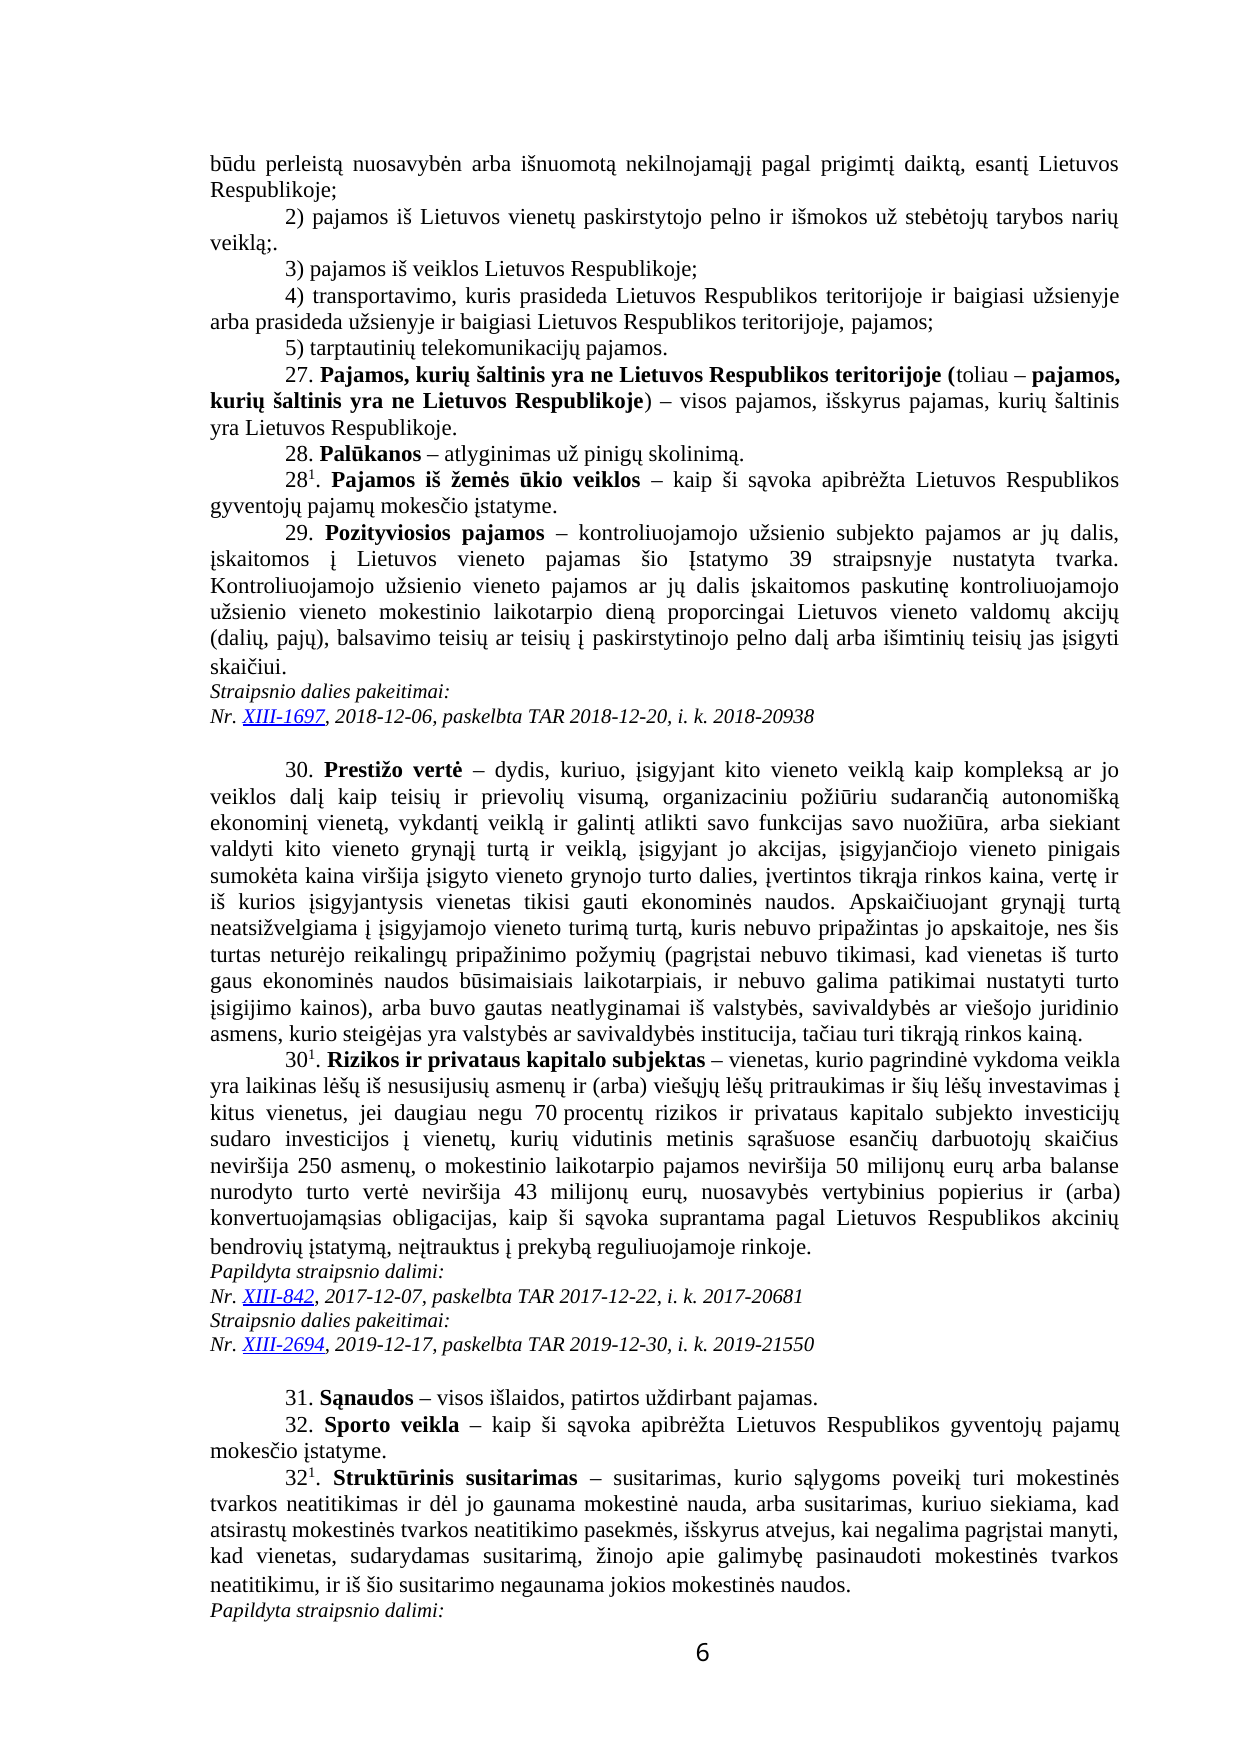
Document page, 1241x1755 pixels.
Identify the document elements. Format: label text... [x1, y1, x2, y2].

text 301. Rizikos ir privataus kapitalo subjektas – vienetas, kurio pagrindinė vykdoma veikla yra laikinas lėšų iš nesusijusių asmenų ir (arba) viešųjų lėšų pritraukimas ir šių lėšų investavimas į kitus vienetus, jei daugiau negu 70 procentų rizikos ir privataus kapitalo subjekto investicijų sudaro investicijos į vienetų, kurių vidutinis metinis sąrašuose esančių darbuotojų skaičius neviršija 250 asmenų, o mokestinio laikotarpio pajamos neviršija 50 milijonų eurų arba balanse nurodyto turto vertė neviršija 43 milijonų eurų, nuosavybės vertybinius popierius ir (arba) konvertuojamąsias obligacijas, kaip ši sąvoka suprantama pagal Lietuvos Respublikos akcinių bendrovių įstatymą, neįtrauktus į prekybą reguliuojamoje rinkoje. [210, 1046, 1120, 1259]
text Nr. XIII-842, 2017-12-07, paskelbta TAR 2017-12-22, i. k. 2017-20681 [210, 1283, 1120, 1308]
text 29. Pozityviosios pajamos – kontroliuojamojo užsienio subjekto pajamos ar jų dalis, įskaitomos į Lietuvos vieneto pajamas šio Įstatymo 39 straipsnyje nustatyta tvarka. Kontroliuojamojo užsienio vieneto pajamos ar jų dalis įskaitomos paskutinę kontroliuojamojo užsienio vieneto mokestinio laikotarpio dieną proporcingai Lietuvos vieneto valdomų akcijų (dalių, pajų), balsavimo teisių ar teisių į paskirstytinojo pelno dalį arba išimtinių teisių jas įsigyti skaičiui. [210, 519, 1120, 679]
text 2) pajamos iš Lietuvos vienetų paskirstytojo pelno ir išmokos už stebėtojų tarybos narių veiklą;. [210, 203, 1120, 255]
text 30. Prestižo vertė – dydis, kuriuo, įsigyjant kito vieneto veiklą kaip kompleksą ar jo veiklos dalį kaip teisių ir prievolių visumą, organizaciniu požiūriu sudarančią autonomišką ekonominį vienetą, vykdantį veiklą ir galintį atlikti savo funkcijas savo nuožiūra, arba siekiant valdyti kito vieneto grynąjį turtą ir veiklą, įsigyjant jo akcijas, įsigyjančiojo vieneto pinigais sumokėta kaina viršija įsigyto vieneto grynojo turto dalies, įvertintos tikrąja rinkos kaina, vertę ir iš kurios įsigyjantysis vienetas tikisi gauti ekonominės naudos. Apskaičiuojant grynąjį turtą neatsižvelgiama į įsigyjamojo vieneto turimą turtą, kuris nebuvo pripažintas jo apskaitoje, nes šis turtas neturėjo reikalingų pripažinimo požymių (pagrįstai nebuvo tikimasi, kad vienetas iš turto gaus ekonominės naudos būsimaisiais laikotarpiais, ir nebuvo galima patikimai nustatyti turto įsigijimo kainos), arba buvo gautas neatlyginamai iš valstybės, savivaldybės ar viešojo juridinio asmens, kurio steigėjas yra valstybės ar savivaldybės institucija, tačiau turi tikrąją rinkos kainą. [210, 756, 1120, 1046]
text 5) tarptautinių telekomunikacijų pajamos. [210, 334, 1120, 361]
text Papildyta straipsnio dalimi: [210, 1598, 1120, 1622]
text 32. Sporto veikla – kaip ši sąvoka apibrėžta Lietuvos Respublikos gyventojų pajamų mokesčio įstatyme. [210, 1411, 1120, 1463]
text Nr. XIII-2694, 2019-12-17, paskelbta TAR 2019-12-30, i. k. 2019-21550 [210, 1332, 1120, 1356]
text būdu perleistą nuosavybėn arba išnuomotą nekilnojamąjį pagal prigimtį daiktą, esantį Lietuvos Respublikoje; [210, 150, 1120, 203]
text Straipsnio dalies pakeitimai: [210, 679, 1120, 703]
text 27. Pajamos, kurių šaltinis yra ne Lietuvos Respublikos teritorijoje (toliau – pajamos, kurių šaltinis yra ne Lietuvos Respublikoje) – visos pajamos, išskyrus pajamas, kurių šaltinis yra Lietuvos Respublikoje. [210, 361, 1120, 440]
text 281. Pajamos iš žemės ūkio veiklos – kaip ši sąvoka apibrėžta Lietuvos Respublikos gyventojų pajamų mokesčio įstatyme. [210, 466, 1120, 519]
text Papildyta straipsnio dalimi: [210, 1259, 1120, 1283]
text 4) transportavimo, kuris prasideda Lietuvos Respublikos teritorijoje ir baigiasi užsienyje arba prasideda užsienyje ir baigiasi Lietuvos Respublikos teritorijoje, pajamos; [210, 282, 1120, 334]
text 28. Palūkanos – atlyginimas už pinigų skolinimą. [210, 440, 1120, 466]
text 3) pajamos iš veiklos Lietuvos Respublikoje; [210, 255, 1120, 282]
text 31. Sąnaudos – visos išlaidos, patirtos uždirbant pajamas. [210, 1384, 1120, 1411]
text Straipsnio dalies pakeitimai: [210, 1308, 1120, 1332]
text Nr. XIII-1697, 2018-12-06, paskelbta TAR 2018-12-20, i. k. 2018-20938 [210, 703, 1120, 728]
text 321. Struktūrinis susitarimas – susitarimas, kurio sąlygoms poveikį turi mokestinės tvarkos neatitikimas ir dėl jo gaunama mokestinė nauda, arba susitarimas, kuriuo siekiama, kad atsirastų mokestinės tvarkos neatitikimo pasekmės, išskyrus atvejus, kai negalima pagrįstai manyti, kad vienetas, sudarydamas susitarimą, žinojo apie galimybę pasinaudoti mokestinės tvarkos neatitikimu, ir iš šio susitarimo negaunama jokios mokestinės naudos. [210, 1463, 1120, 1598]
